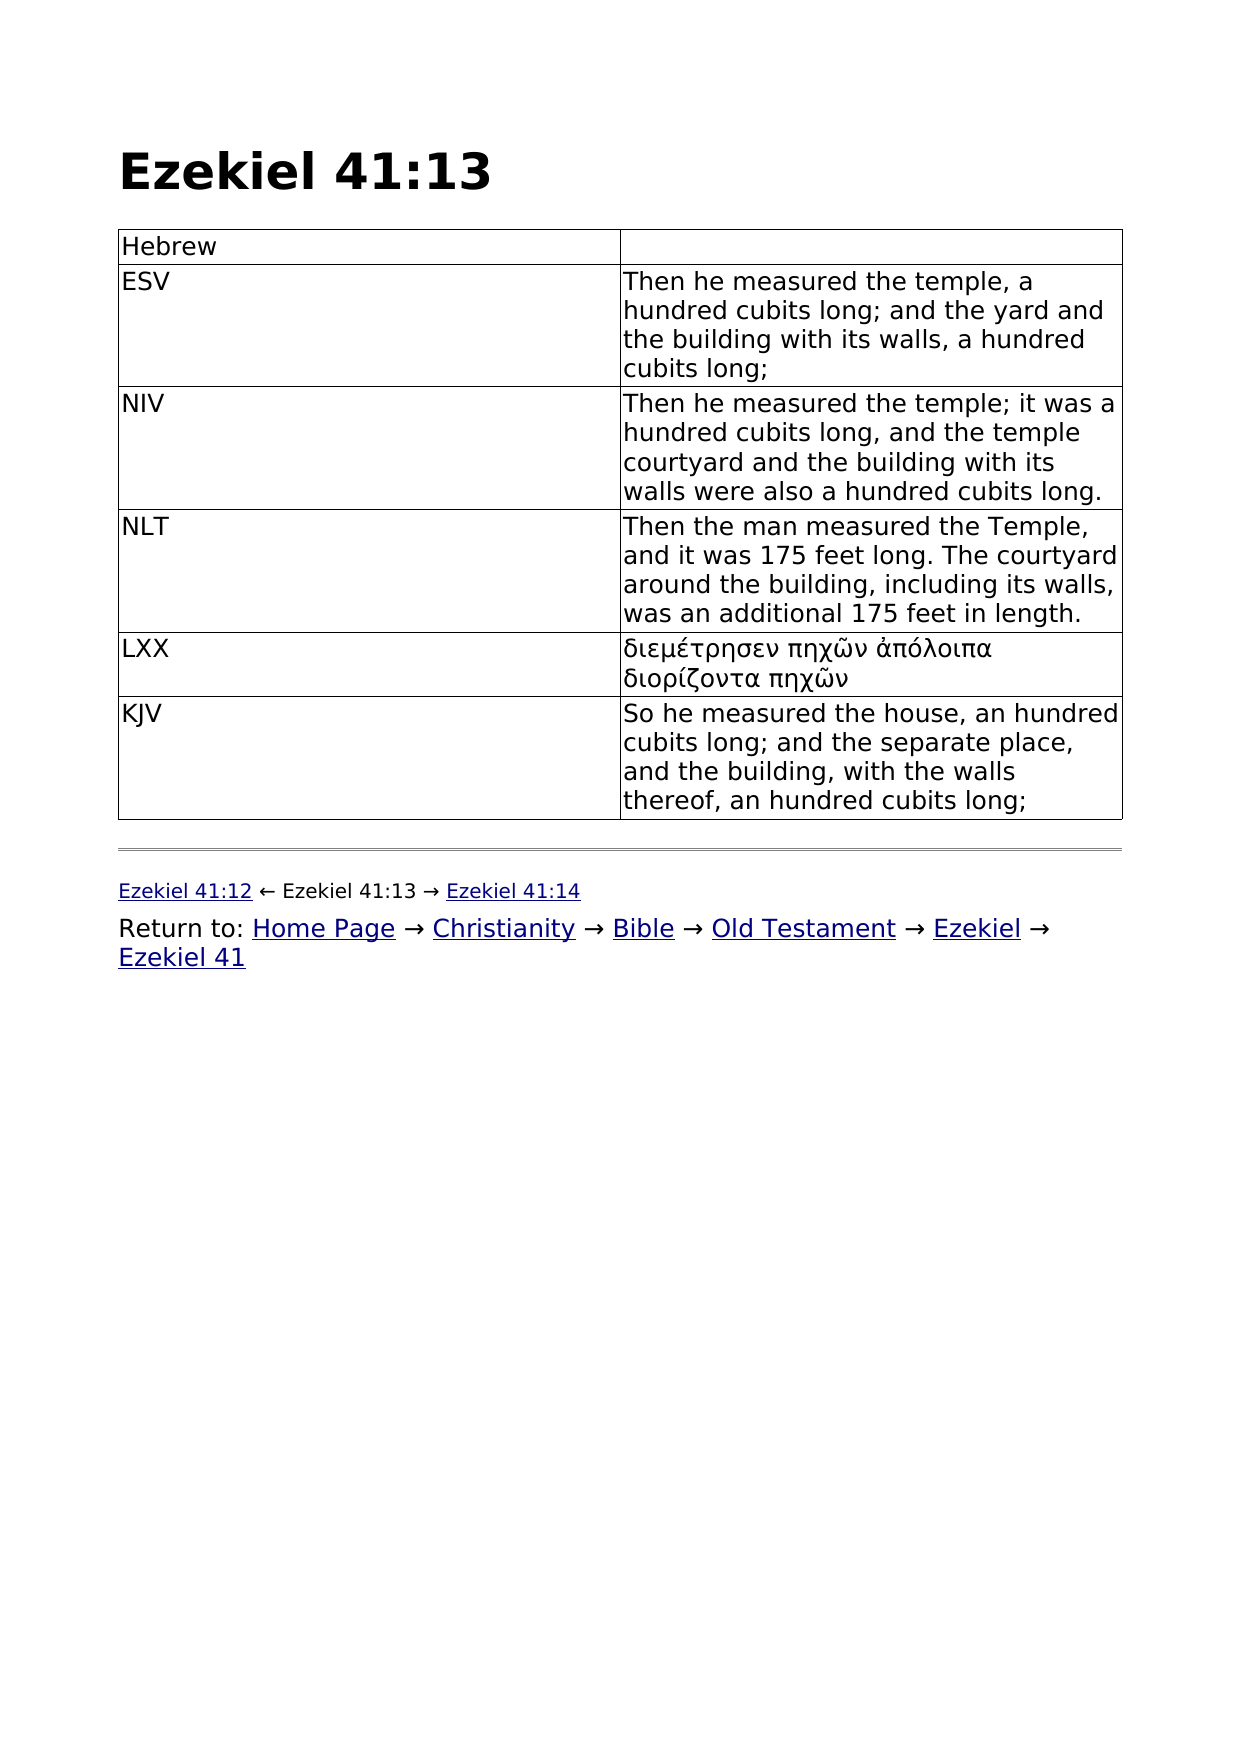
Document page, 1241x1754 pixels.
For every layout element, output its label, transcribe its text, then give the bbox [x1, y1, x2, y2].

table_cell διεμέτρησεν πηχῶν ἀπόλοιπα διορίζοντα πηχῶν [621, 633, 1122, 696]
table_header Hebrew [119, 230, 620, 264]
table_cell Then he measured the temple, a hundred cubits long; and the yard and the building with its walls, a hundred cubits long; [621, 265, 1122, 386]
table_cell NLT [119, 510, 620, 632]
table_cell ESV [119, 265, 620, 386]
table_cell NIV [119, 387, 620, 509]
table_cell Then he measured the temple; it was a hundred cubits long, and the temple courtyard and the building with its walls were also a hundred cubits long. [621, 387, 1122, 509]
text Ezekiel 41:12 ← Ezekiel 41:13 → Ezekiel 41:14 [118, 880, 1122, 914]
table_header [621, 230, 1122, 264]
subtitle Ezekiel 41:13 [118, 143, 1122, 201]
table_cell So he measured the house, an hundred cubits long; and the separate place, and the building, with the walls thereof, an hundred cubits long; [621, 697, 1122, 818]
table_cell KJV [119, 697, 620, 818]
table_cell Then the man measured the Temple, and it was 175 feet long. The courtyard around the building, including its walls, was an additional 175 feet in length. [621, 510, 1122, 632]
table_cell LXX [119, 633, 620, 696]
text Return to: Home Page → Christianity → Bible → Old Testament → Ezekiel → Ezekiel 41 [118, 914, 1122, 972]
